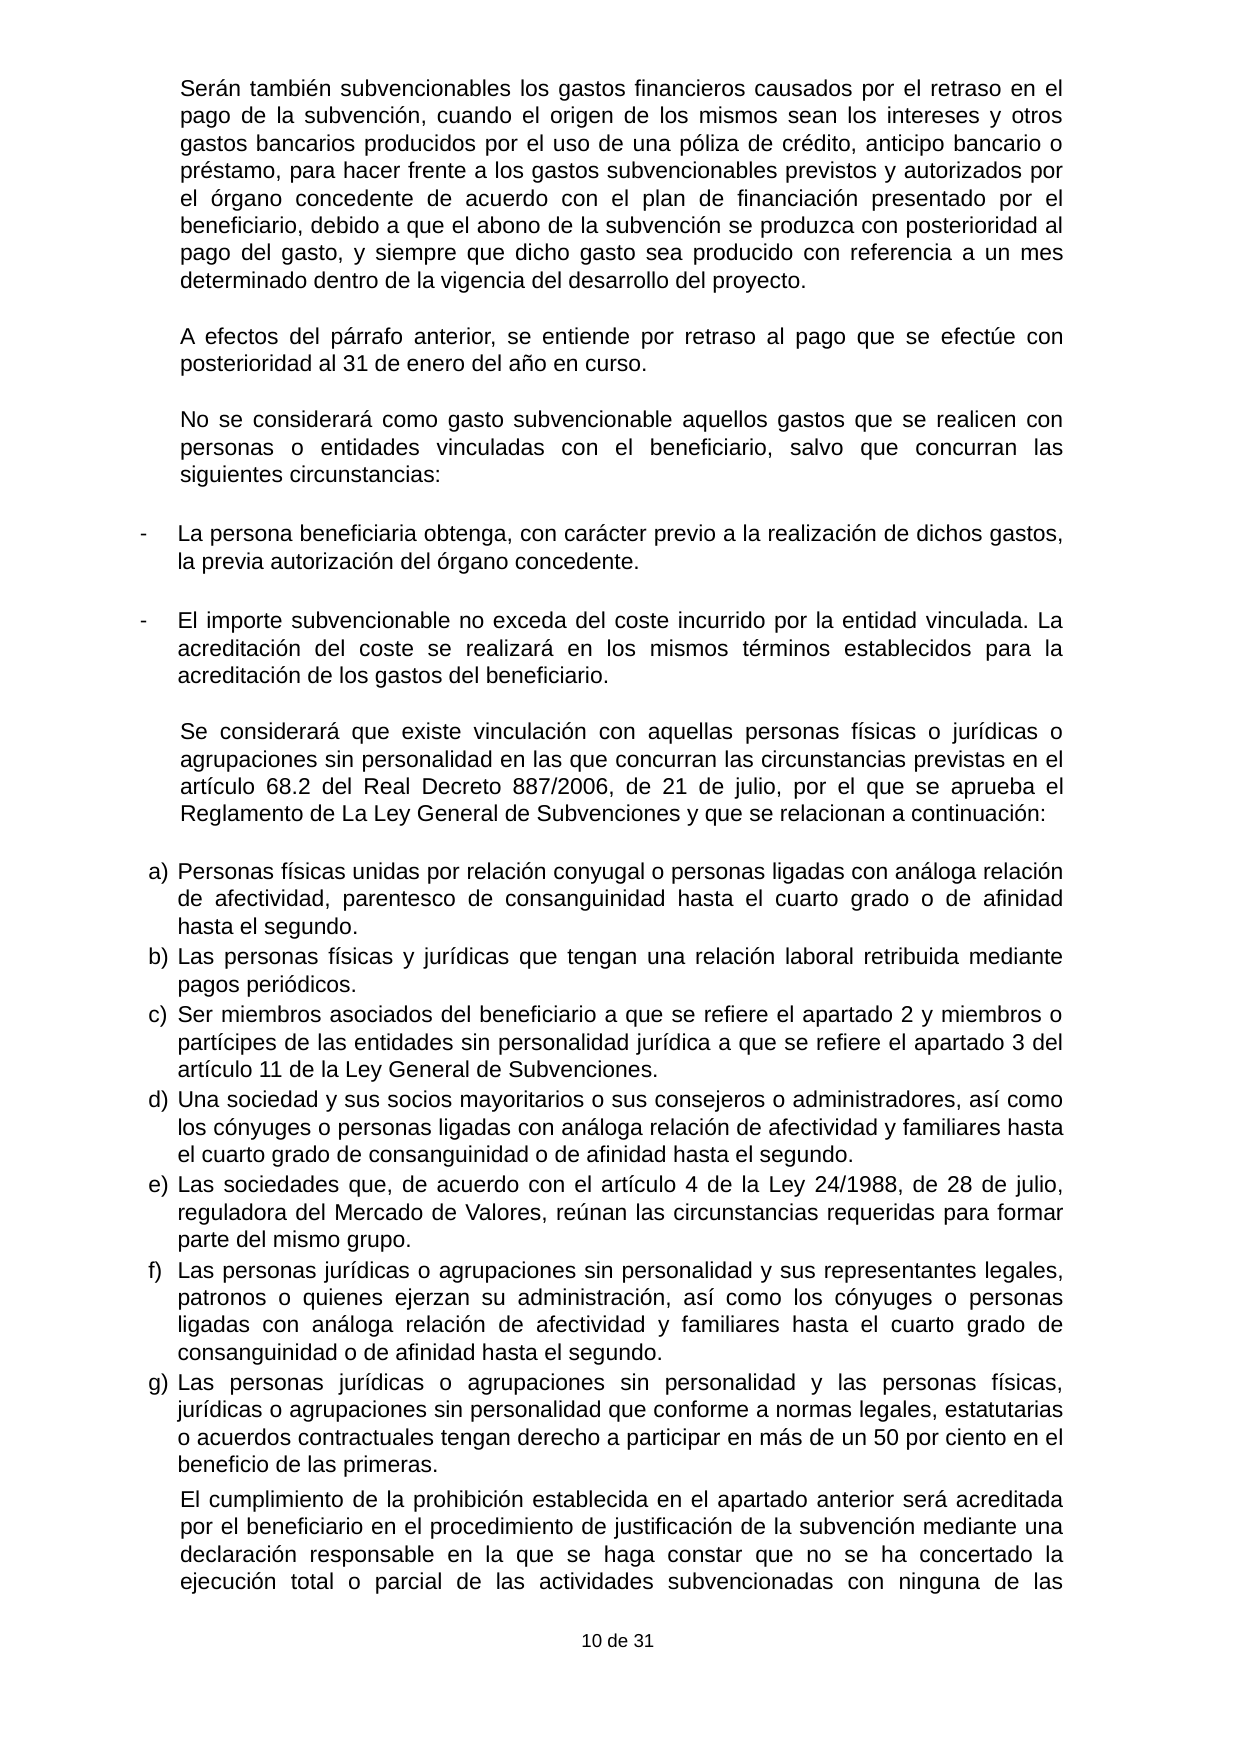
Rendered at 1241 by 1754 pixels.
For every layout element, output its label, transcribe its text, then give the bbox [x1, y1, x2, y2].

list Ser miembros asociados del beneficiario a que se refiere el apartado 2 y miembros o partícipes de las entidades sin personalidad jurídica a que se refiere el apartado 3 del artículo 11 de la Ley General de Subvenciones. [148, 1001, 1064, 1082]
list Las sociedades que, de acuerdo con el artículo 4 de la Ley 24/1988, de 28 de julio, reguladora del Mercado de Valores, reúnan las circunstancias requeridas para formar parte del mismo grupo. [148, 1171, 1064, 1253]
text Se considerará que existe vinculación con aquellas personas físicas o jurídicas o agrupaciones sin personalidad en las que concurran las circunstancias previstas en el artículo 68.2 del Real Decreto 887/2006, de 21 de julio, por el que se aprueba el Reglamento de La Ley General de Subvenciones y que se relacionan a continuación: [180, 718, 1064, 827]
text El cumplimiento de la prohibición establecida en el apartado anterior será acreditada por el beneficiario en el procedimiento de justificación de la subvención mediante una declaración responsable en la que se haga constar que no se ha concertado la ejecución total o parcial de las actividades subvencionadas con ninguna de las [180, 1486, 1064, 1594]
list Las personas jurídicas o agrupaciones sin personalidad y sus representantes legales, patronos o quienes ejerzan su administración, así como los cónyuges o personas ligadas con análoga relación de afectividad y familiares hasta el cuarto grado de consanguinidad o de afinidad hasta el segundo. [148, 1257, 1064, 1365]
text No se considerará como gasto subvencionable aquellos gastos que se realicen con personas o entidades vinculadas con el beneficiario, salvo que concurran las siguientes circunstancias: [180, 406, 1064, 487]
list Una sociedad y sus socios mayoritarios o sus consejeros o administradores, así como los cónyuges o personas ligadas con análoga relación de afectividad y familiares hasta el cuarto grado de consanguinidad o de afinidad hasta el segundo. [148, 1086, 1064, 1167]
list La persona beneficiaria obtenga, con carácter previo a la realización de dichos gastos, la previa autorización del órgano concedente. [140, 519, 1064, 574]
list Personas físicas unidas por relación conyugal o personas ligadas con análoga relación de afectividad, parentesco de consanguinidad hasta el cuarto grado o de afinidad hasta el segundo. [148, 858, 1064, 939]
text Serán también subvencionables los gastos financieros causados por el retraso en el pago de la subvención, cuando el origen de los mismos sean los intereses y otros gastos bancarios producidos por el uso de una póliza de crédito, anticipo bancario o préstamo, para hacer frente a los gastos subvencionables previstos y autorizados por el órgano concedente de acuerdo con el plan de financiación presentado por el beneficiario, debido a que el abono de la subvención se produzca con posterioridad al pago del gasto, y siempre que dicho gasto sea producido con referencia a un mes determinado dentro de la vigencia del desarrollo del proyecto. [180, 75, 1064, 293]
list Las personas jurídicas o agrupaciones sin personalidad y las personas físicas, jurídicas o agrupaciones sin personalidad que conforme a normas legales, estatutarias o acuerdos contractuales tengan derecho a participar en más de un 50 por ciento en el beneficio de las primeras. [148, 1369, 1064, 1478]
list Las personas físicas y jurídicas que tengan una relación laboral retribuida mediante pagos periódicos. [148, 943, 1064, 997]
list El importe subvencionable no exceda del coste incurrido por la entidad vinculada. La acreditación del coste se realizará en los mismos términos establecidos para la acreditación de los gastos del beneficiario. [140, 606, 1064, 688]
text A efectos del párrafo anterior, se entiende por retraso al pago que se efectúe con posterioridad al 31 de enero del año en curso. [180, 323, 1064, 376]
